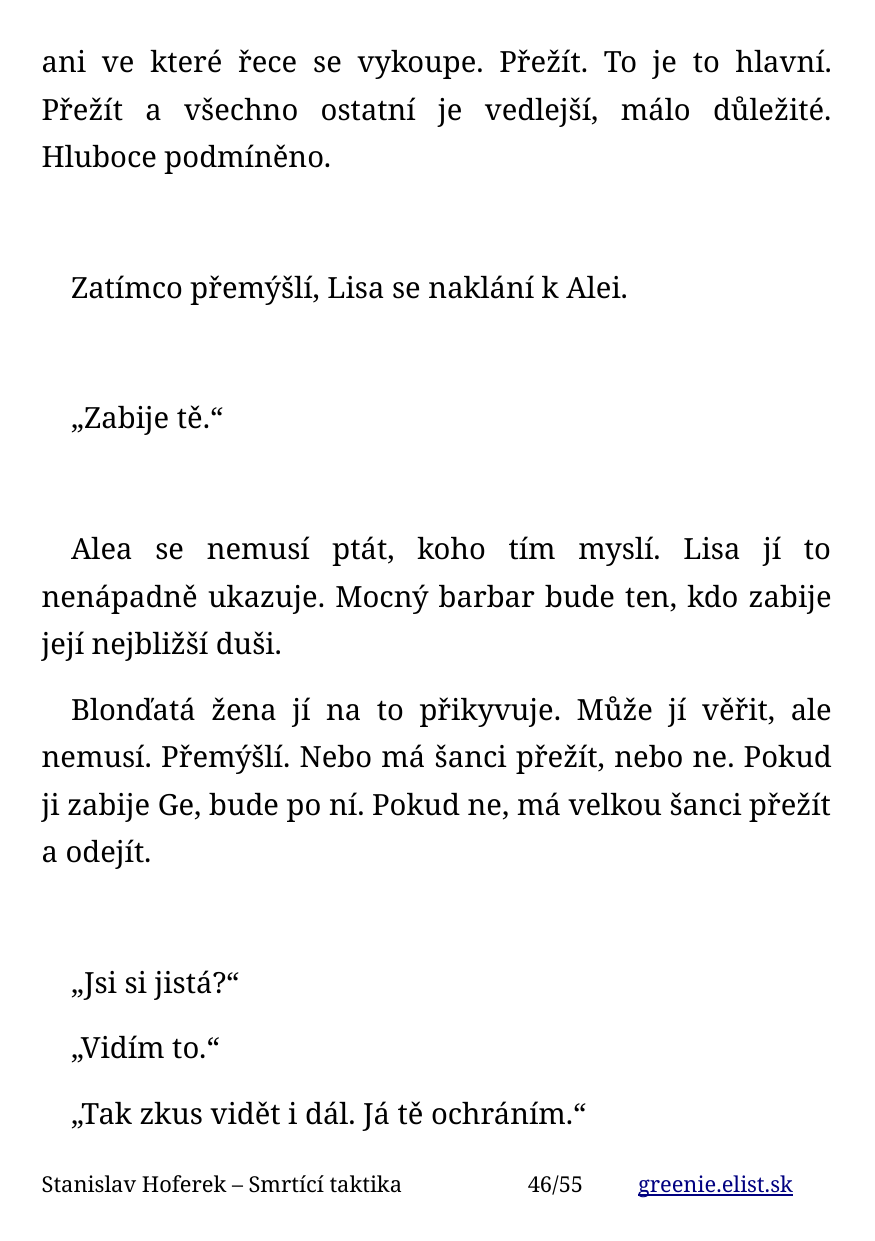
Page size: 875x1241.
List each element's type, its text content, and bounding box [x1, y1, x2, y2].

text „Jsi si jistá?“ [41, 962, 833, 1002]
text „Vidím to.“ [41, 1028, 833, 1067]
text Alea se nemusí ptát, koho tím myslí. Lisa jí to nenápadně ukazuje. Mocný barbar bude ten, kdo zabije její nejbližší duši. [41, 528, 833, 663]
text Blonďatá žena jí na to přikyvuje. Může jí věřit, ale nemusí. Přemýšlí. Nebo má šanci přežít, nebo ne. Pokud ji zabije Ge, bude po ní. Pokud ne, má velkou šanci přežít a odejít. [41, 689, 833, 871]
text „Zabije tě.“ [41, 398, 833, 437]
text Zatímco přemýšlí, Lisa se naklání k Alei. [41, 267, 833, 307]
text „Tak zkus vidět i dál. Já tě ochráním.“ [41, 1093, 833, 1133]
text ani ve které řece se vykoupe. Přežít. To je to hlavní. Přežít a všechno ostatní je vedlejší, málo důležité. Hluboce podmíněno. [41, 41, 833, 176]
